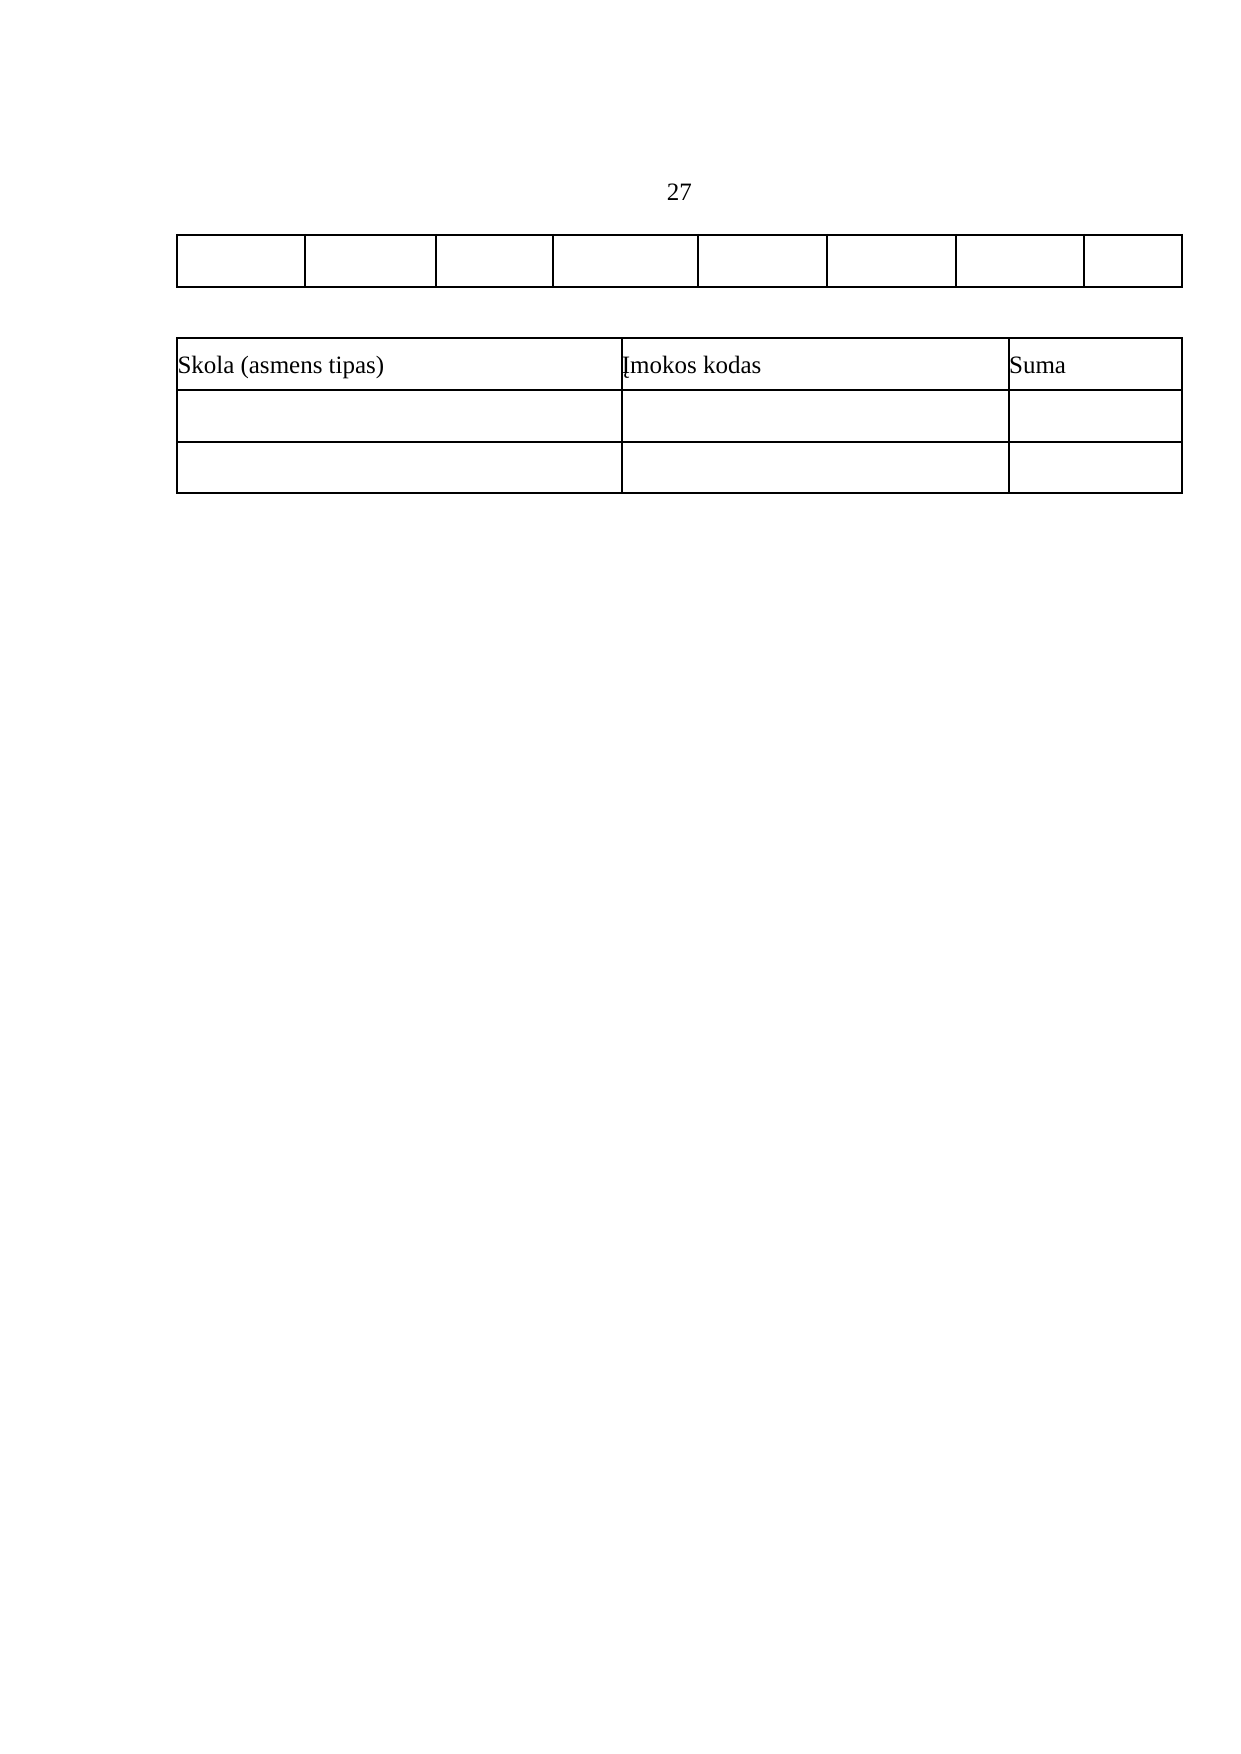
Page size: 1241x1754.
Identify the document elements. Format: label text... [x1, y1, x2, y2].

table_cell [1085, 236, 1181, 286]
table_cell [178, 236, 304, 286]
table_cell [306, 236, 435, 286]
table_header Įmokos kodas [623, 339, 1008, 389]
table_cell [554, 236, 697, 286]
table_cell [699, 236, 826, 286]
table_cell [1010, 443, 1181, 492]
table_cell [437, 236, 552, 286]
table_cell [178, 391, 621, 441]
table_cell [1010, 391, 1181, 441]
table_cell [623, 391, 1008, 441]
table_cell [957, 236, 1083, 286]
table_header Skola (asmens tipas) [178, 339, 621, 389]
table_header Suma [1010, 339, 1181, 389]
table_cell [178, 443, 621, 492]
table_cell [828, 236, 955, 286]
table_cell [623, 443, 1008, 492]
